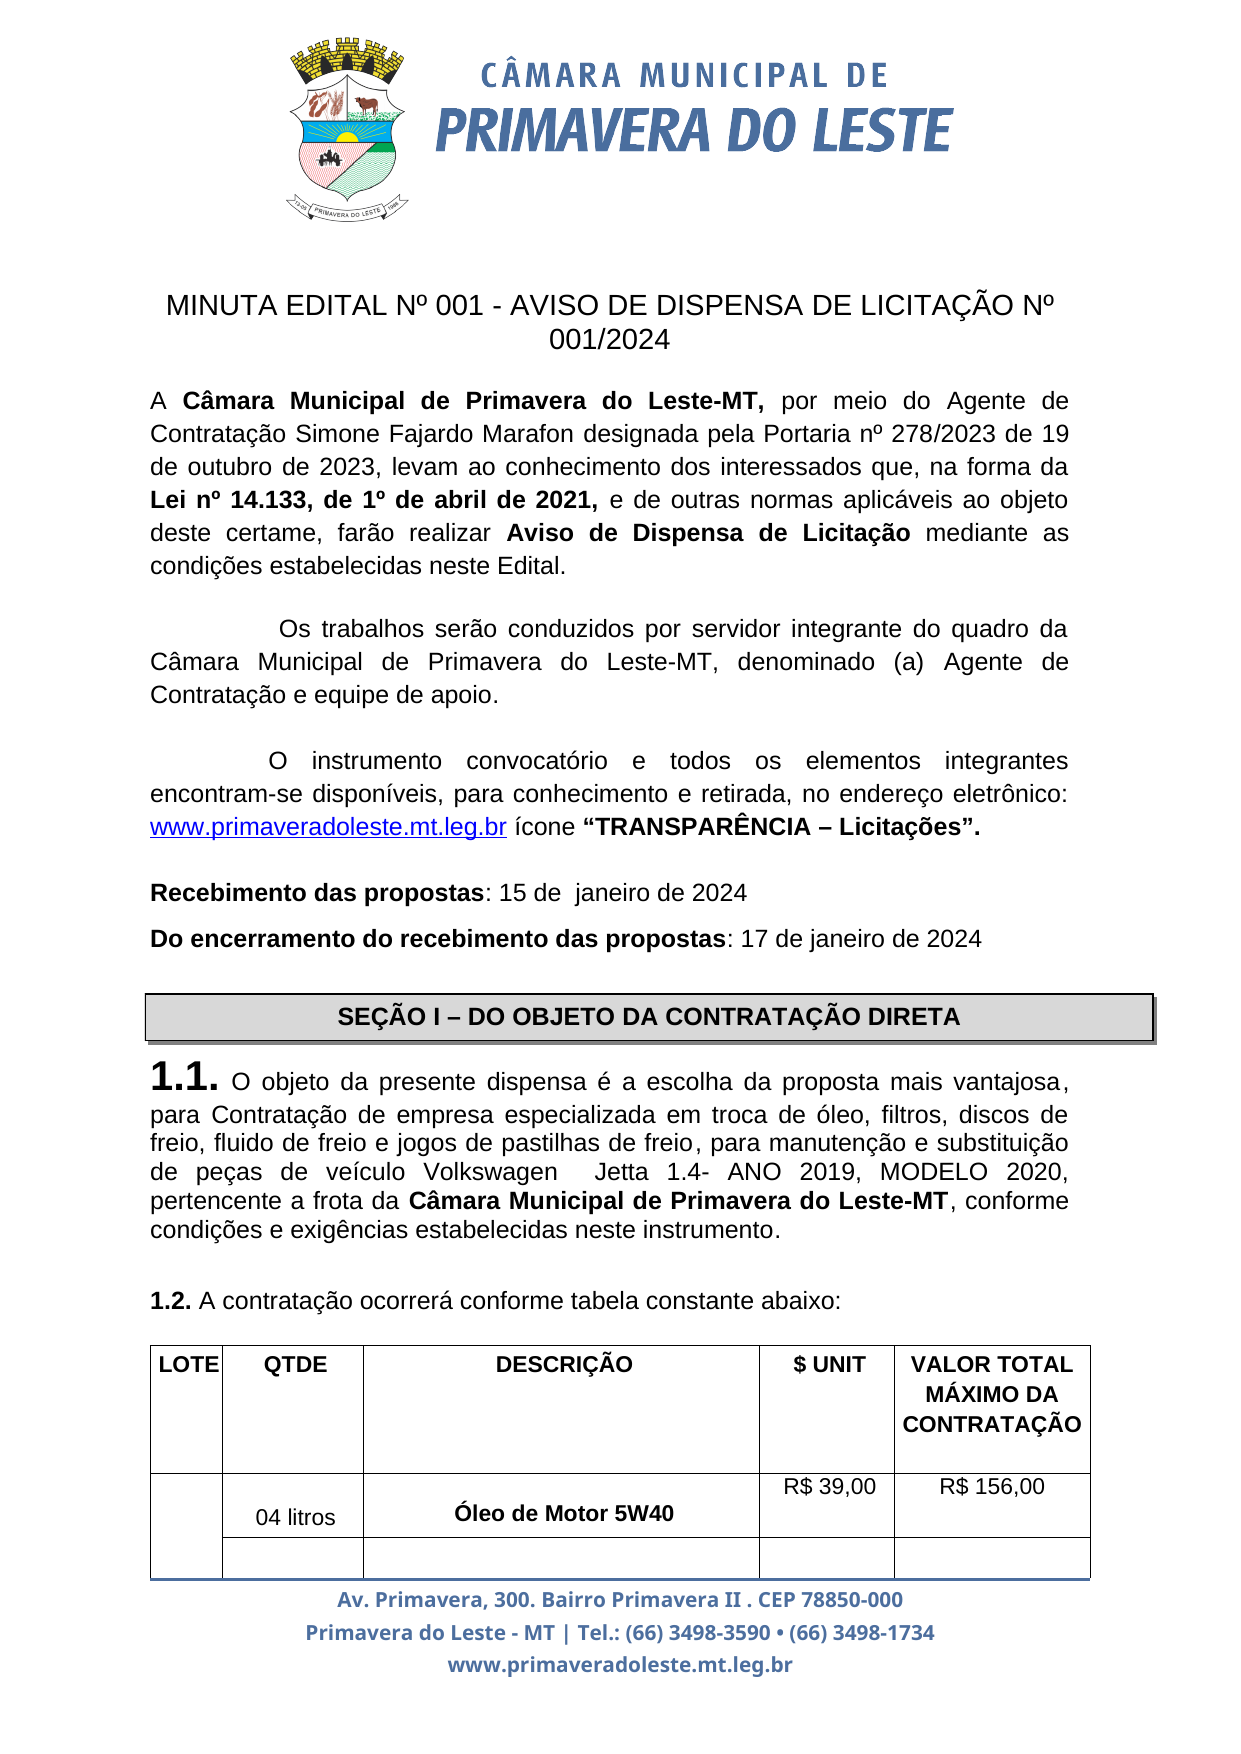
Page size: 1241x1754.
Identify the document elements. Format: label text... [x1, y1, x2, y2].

text SEÇÃO I – DO OBJETO DA CONTRATAÇÃO DIRETA [161, 1002, 1137, 1031]
table_cell 04 litros [223, 1474, 363, 1537]
text Do encerramento do recebimento das propostas: 17 de janeiro de 2024 [150, 924, 1069, 952]
table_cell 01 [151, 1474, 222, 1578]
table_cell [760, 1538, 894, 1578]
table_cell [364, 1538, 759, 1578]
text Recebimento das propostas: 15 de janeiro de 2024 [150, 878, 1069, 907]
table_header QTDE [223, 1346, 363, 1473]
text O instrumento convocatório e todos os elementos integrantes encontram-se disponíveis, para conhecimento e retirada, no endereço eletrônico: www.primaveradoleste.mt.leg.br ícone “TRANSPARÊNCIA – Licitações”. [150, 746, 1069, 841]
picture [117, 25, 1092, 236]
subtitle O objeto da presente dispensa é a escolha da proposta mais vantajosa, para Contratação de empresa especializada em troca de óleo, filtros, discos de freio, fluido de freio e jogos de pastilhas de freio, para manutenção e substituição de peças de veículo Volkswagen Jetta 1.4- ANO 2019, MODELO 2020, pertencente a frota da Câmara Municipal de Primavera do Leste-MT, conforme condições e exigências estabelecidas neste instrumento. [150, 1052, 1069, 1243]
table_cell R$ 39,00 [760, 1474, 894, 1537]
table_header $ UNIT [760, 1346, 894, 1473]
table_header DESCRIÇÃO [364, 1346, 759, 1473]
text A Câmara Municipal de Primavera do Leste-MT, por meio do Agente de Contratação Simone Fajardo Marafon designada pela Portaria nº 278/2023 de 19 de outubro de 2023, levam ao conhecimento dos interessados que, na forma da Lei nº 14.133, de 1º de abril de 2021, e de outras normas aplicáveis ao objeto deste certame, farão realizar Aviso de Dispensa de Licitação mediante as condições estabelecidas neste Edital. [150, 386, 1069, 579]
text Os trabalhos serão conduzidos por servidor integrante do quadro da Câmara Municipal de Primavera do Leste-MT, denominado (a) Agente de Contratação e equipe de apoio. [150, 614, 1069, 709]
table_header LOTE [151, 1346, 222, 1473]
table_cell [895, 1538, 1090, 1578]
table_header VALOR TOTAL MÁXIMO DA CONTRATAÇÃO [895, 1346, 1090, 1473]
subtitle MINUTA EDITAL Nº 001 - AVISO DE DISPENSA DE LICITAÇÃO Nº 001/2024 [150, 288, 1069, 355]
table_cell R$ 156,00 [895, 1474, 1090, 1537]
subtitle A contratação ocorrerá conforme tabela constante abaixo: [150, 1286, 1069, 1315]
table_cell [223, 1538, 363, 1578]
table_cell Óleo de Motor 5W40 [364, 1474, 759, 1537]
